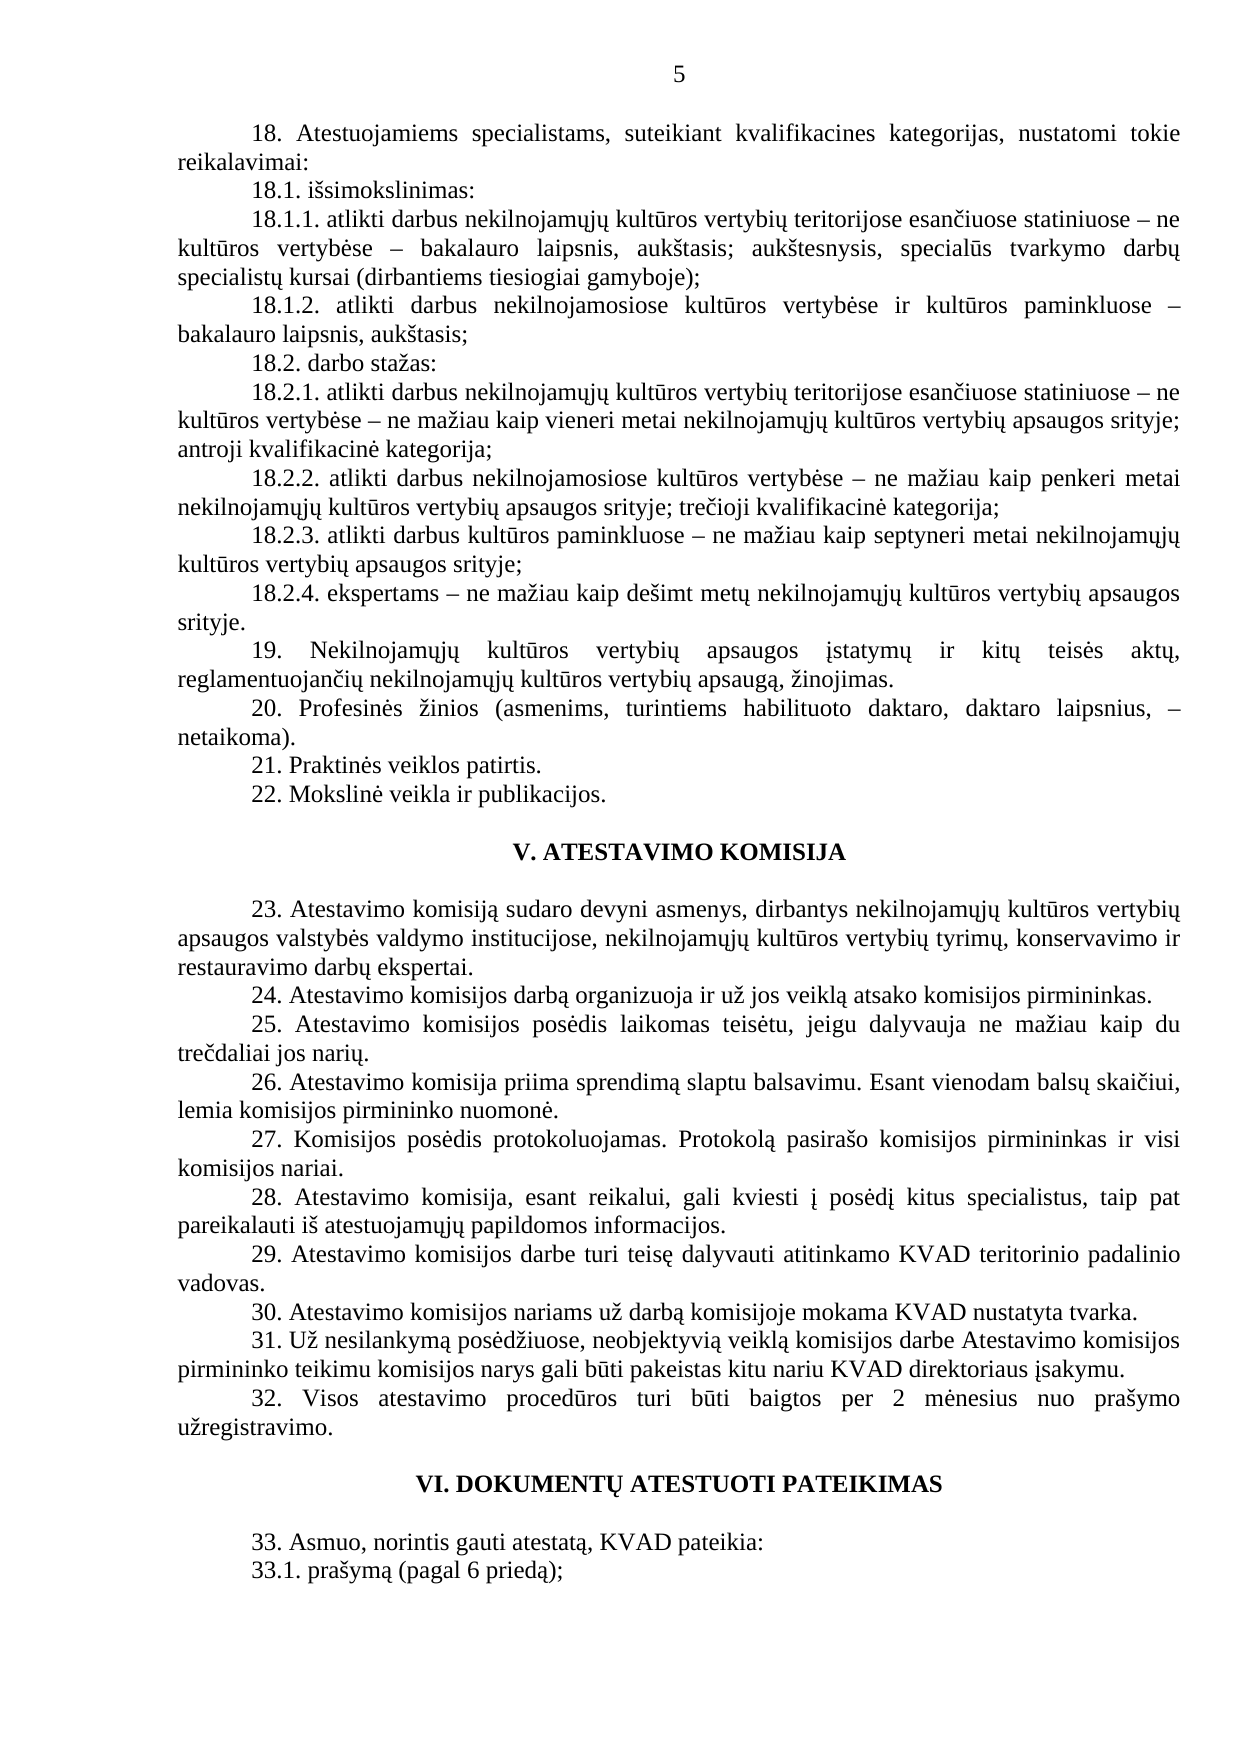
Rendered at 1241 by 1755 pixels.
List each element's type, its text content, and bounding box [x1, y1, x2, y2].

text 18.1. išsimokslinimas: [177, 176, 1181, 204]
text 26. Atestavimo komisija priima sprendimą slaptu balsavimu. Esant vienodam balsų skaičiui, lemia komisijos pirmininko nuomonė. [177, 1067, 1181, 1124]
text 18.2.3. atlikti darbus kultūros paminkluose – ne mažiau kaip septyneri metai nekilnojamųjų kultūros vertybių apsaugos srityje; [177, 521, 1181, 578]
text 24. Atestavimo komisijos darbą organizuoja ir už jos veiklą atsako komisijos pirmininkas. [177, 981, 1181, 1009]
text 33.1. prašymą (pagal 6 priedą); [177, 1556, 1181, 1584]
text 18. Atestuojamiems specialistams, suteikiant kvalifikacines kategorijas, nustatomi tokie reikalavimai: [177, 118, 1181, 176]
text 18.2.4. ekspertams – ne mažiau kaip dešimt metų nekilnojamųjų kultūros vertybių apsaugos srityje. [177, 578, 1181, 636]
text 22. Mokslinė veikla ir publikacijos. [177, 779, 1181, 808]
text 31. Už nesilankymą posėdžiuose, neobjektyvią veiklą komisijos darbe Atestavimo komisijos pirmininko teikimu komisijos narys gali būti pakeistas kitu nariu KVAD direktoriaus įsakymu. [177, 1326, 1181, 1383]
text 21. Praktinės veiklos patirtis. [177, 751, 1181, 779]
text 32. Visos atestavimo procedūros turi būti baigtos per 2 mėnesius nuo prašymo užregistravimo. [177, 1383, 1181, 1441]
text 18.1.2. atlikti darbus nekilnojamosiose kultūros vertybėse ir kultūros paminkluose – bakalauro laipsnis, aukštasis; [177, 291, 1181, 348]
text 18.2.1. atlikti darbus nekilnojamųjų kultūros vertybių teritorijose esančiuose statiniuose – ne kultūros vertybėse – ne mažiau kaip vieneri metai nekilnojamųjų kultūros vertybių apsaugos srityje; antroji kvalifikacinė kategorija; [177, 377, 1181, 463]
text 29. Atestavimo komisijos darbe turi teisę dalyvauti atitinkamo KVAD teritorinio padalinio vadovas. [177, 1239, 1181, 1297]
text 18.1.1. atlikti darbus nekilnojamųjų kultūros vertybių teritorijose esančiuose statiniuose – ne kultūros vertybėse – bakalauro laipsnis, aukštasis; aukštesnysis, specialūs tvarkymo darbų specialistų kursai (dirbantiems tiesiogiai gamyboje); [177, 204, 1181, 291]
text 23. Atestavimo komisiją sudaro devyni asmenys, dirbantys nekilnojamųjų kultūros vertybių apsaugos valstybės valdymo institucijose, nekilnojamųjų kultūros vertybių tyrimų, konservavimo ir restauravimo darbų ekspertai. [177, 894, 1181, 981]
text 27. Komisijos posėdis protokoluojamas. Protokolą pasirašo komisijos pirmininkas ir visi komisijos nariai. [177, 1124, 1181, 1182]
text 28. Atestavimo komisija, esant reikalui, gali kviesti į posėdį kitus specialistus, taip pat pareikalauti iš atestuojamųjų papildomos informacijos. [177, 1182, 1181, 1239]
text 18.2.2. atlikti darbus nekilnojamosiose kultūros vertybėse – ne mažiau kaip penkeri metai nekilnojamųjų kultūros vertybių apsaugos srityje; trečioji kvalifikacinė kategorija; [177, 463, 1181, 521]
text 20. Profesinės žinios (asmenims, turintiems habilituoto daktaro, daktaro laipsnius, – netaikoma). [177, 693, 1181, 751]
text 30. Atestavimo komisijos nariams už darbą komisijoje mokama KVAD nustatyta tvarka. [177, 1297, 1181, 1326]
text V. ATESTAVIMO KOMISIJA [177, 837, 1181, 866]
text 33. Asmuo, norintis gauti atestatą, KVAD pateikia: [177, 1527, 1181, 1556]
text 18.2. darbo stažas: [177, 348, 1181, 377]
text VI. DOKUMENTŲ ATESTUOTI PATEIKIMAS [177, 1469, 1181, 1498]
text 19. Nekilnojamųjų kultūros vertybių apsaugos įstatymų ir kitų teisės aktų, reglamentuojančių nekilnojamųjų kultūros vertybių apsaugą, žinojimas. [177, 636, 1181, 693]
text 25. Atestavimo komisijos posėdis laikomas teisėtu, jeigu dalyvauja ne mažiau kaip du trečdaliai jos narių. [177, 1009, 1181, 1067]
